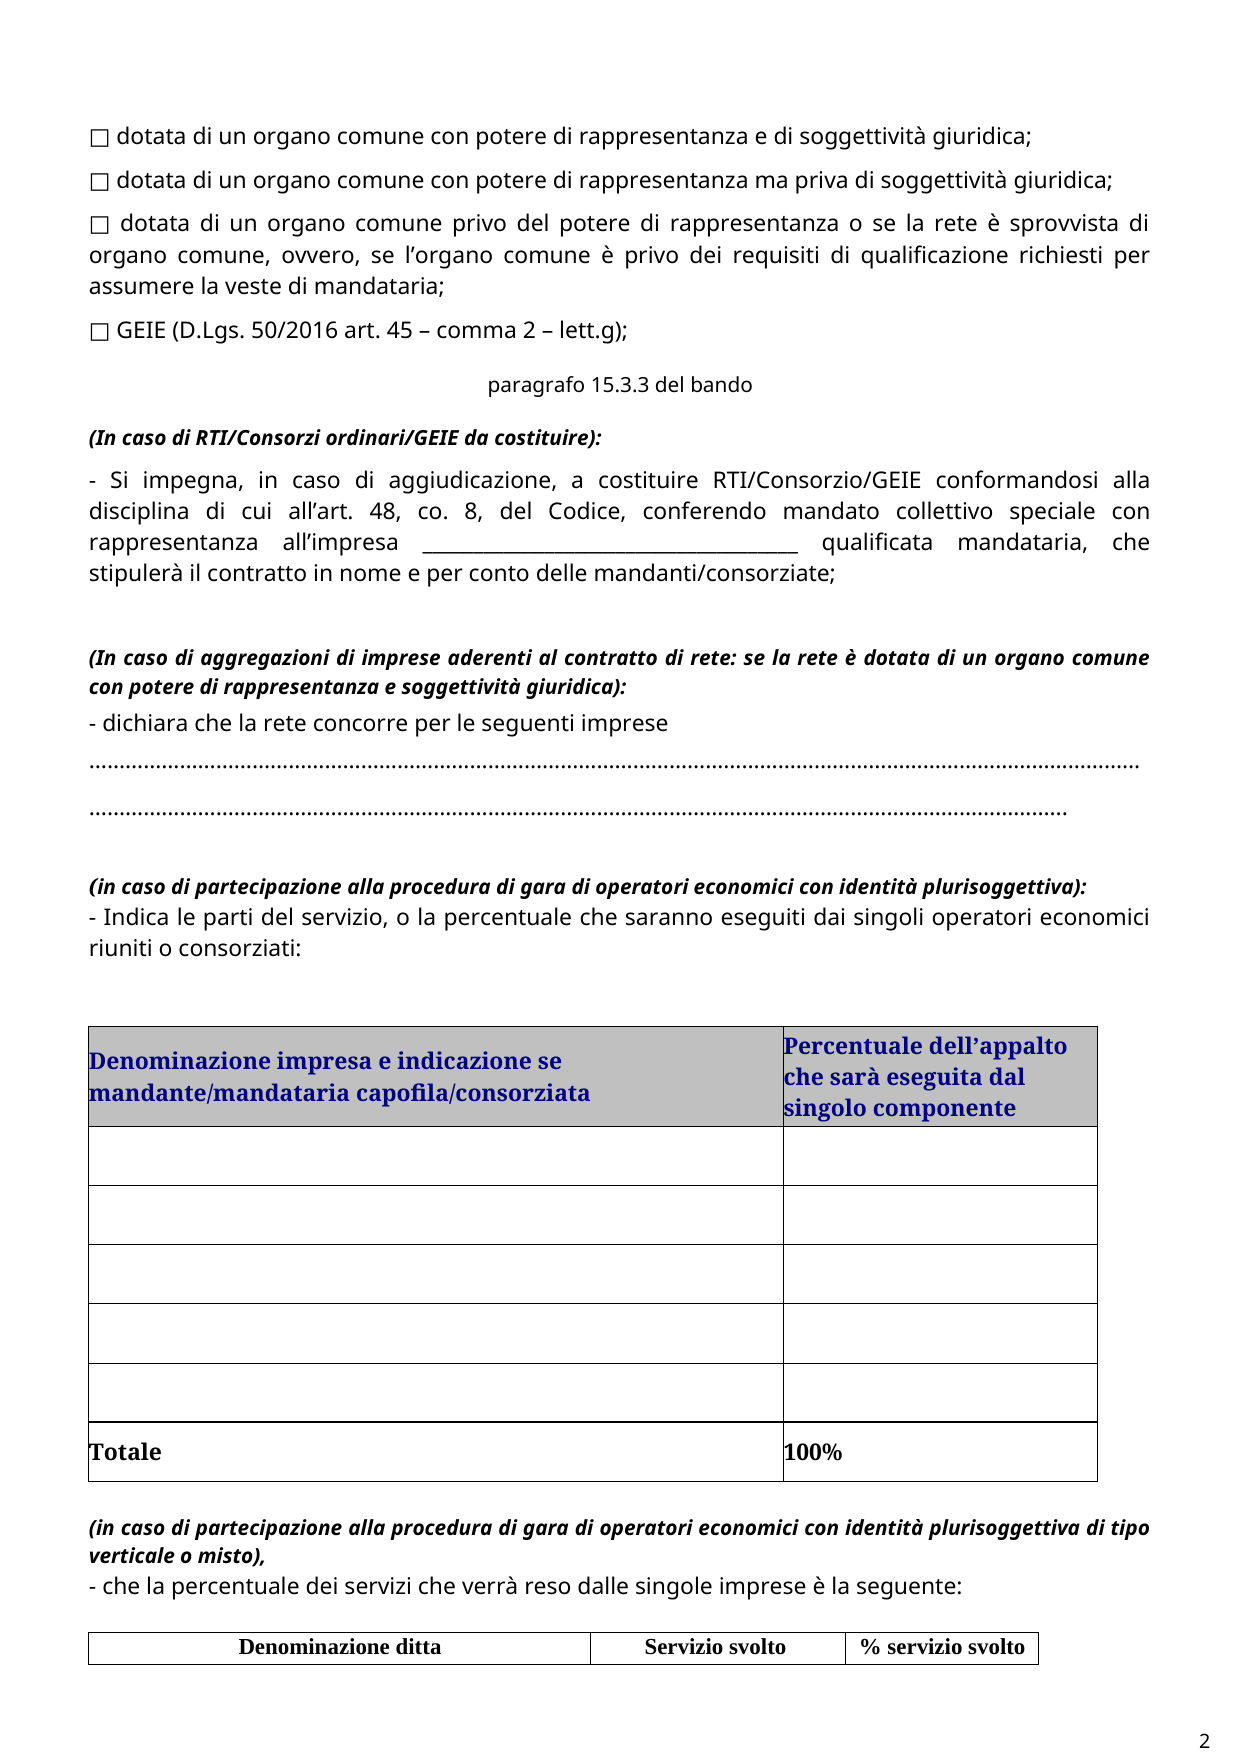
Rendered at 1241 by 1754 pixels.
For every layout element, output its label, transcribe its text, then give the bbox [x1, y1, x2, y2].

table_cell [784, 1186, 1097, 1244]
text □ dotata di un organo comune con potere di rappresentanza ma priva di soggettività giuridica; [89, 164, 1152, 195]
text □ GEIE (D.Lgs. 50/2016 art. 45 – comma 2 – lett.g); [89, 314, 1152, 345]
table_header Denominazione impresa e indicazione se mandante/mandataria capofila/consorziata [89, 1027, 783, 1126]
text ………………………………………………………………………………………………………………………………………………………………………………………………………………………………………………………………………………………………………... [89, 744, 1152, 822]
table_header % servizio svolto [846, 1633, 1038, 1664]
text □ dotata di un organo comune privo del potere di rappresentanza o se la rete è sprovvista di organo comune, ovvero, se l’organo comune è privo dei requisiti di qualificazione richiesti per assumere la veste di mandataria; [89, 207, 1152, 301]
text (In caso di RTI/Consorzi ordinari/GEIE da costituire): [89, 423, 1152, 452]
table_cell [89, 1186, 783, 1244]
table_cell Totale [89, 1423, 783, 1481]
table_cell [784, 1364, 1097, 1421]
text paragrafo 15.3.3 del bando [89, 370, 1152, 398]
text (In caso di aggregazioni di imprese aderenti al contratto di rete: se la rete è dotata di un organo comune con potere di rappresentanza e soggettività giuridica): [89, 643, 1152, 700]
text - dichiara che la rete concorre per le seguenti imprese [89, 706, 1152, 738]
text - che la percentuale dei servizi che verrà reso dalle singole imprese è la seguente: [89, 1570, 1152, 1601]
table_cell [784, 1127, 1097, 1185]
table_header Denominazione ditta [89, 1633, 590, 1664]
table_cell [784, 1245, 1097, 1303]
text (in caso di partecipazione alla procedura di gara di operatori economici con identità plurisoggettiva): [89, 872, 1152, 901]
table_cell [89, 1304, 783, 1362]
text (in caso di partecipazione alla procedura di gara di operatori economici con identità plurisoggettiva di tipo verticale o misto), [89, 1513, 1152, 1570]
table_header Servizio svolto [591, 1633, 845, 1664]
table_cell [784, 1304, 1097, 1362]
table_cell [89, 1245, 783, 1303]
table_cell [89, 1127, 783, 1185]
table_header Percentuale dell’appalto che sarà eseguita dal singolo componente [784, 1027, 1097, 1126]
text □ dotata di un organo comune con potere di rappresentanza e di soggettività giuridica; [89, 120, 1152, 151]
table_cell 100% [784, 1423, 1097, 1481]
text - Indica le parti del servizio, o la percentuale che saranno eseguiti dai singoli operatori economici riuniti o consorziati: [89, 901, 1152, 963]
text - Si impegna, in caso di aggiudicazione, a costituire RTI/Consorzio/GEIE conformandosi alla disciplina di cui all’art. 48, co. 8, del Codice, conferendo mandato collettivo speciale con rappresentanza all’impresa _____________________________________ qualificata mandataria, che stipulerà il contratto in nome e per conto delle mandanti/consorziate; [89, 463, 1152, 588]
table_cell [89, 1364, 783, 1421]
